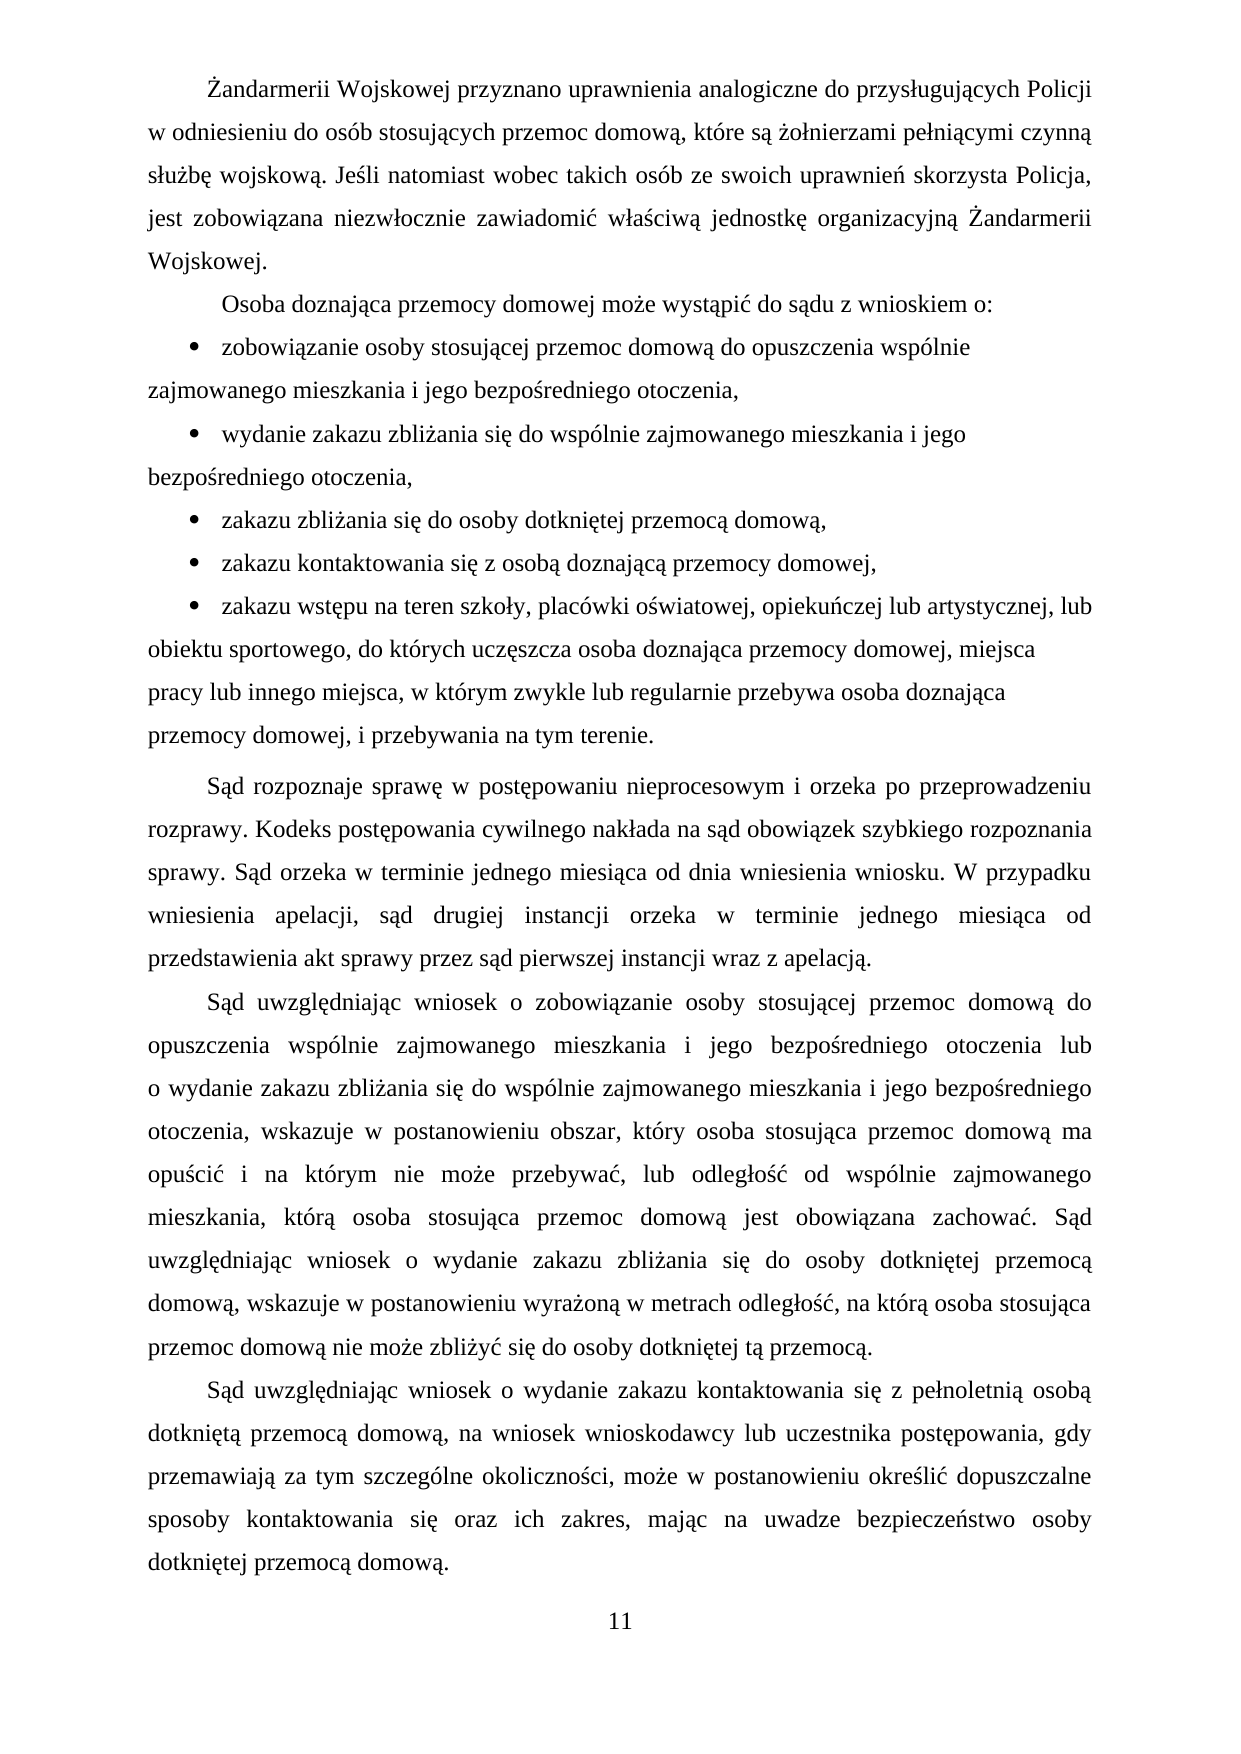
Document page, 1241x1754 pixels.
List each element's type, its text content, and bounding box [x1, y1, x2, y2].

list zobowiązanie osoby stosującej przemoc domową do opuszczenia wspólnie zajmowanego mieszkania i jego bezpośredniego otoczenia, [148, 332, 1093, 404]
list wydanie zakazu zbliżania się do wspólnie zajmowanego mieszkania i jego bezpośredniego otoczenia, [148, 419, 1093, 491]
list zakazu kontaktowania się z osobą doznającą przemocy domowej, [148, 548, 1093, 577]
text Sąd rozpoznaje sprawę w postępowaniu nieprocesowym i orzeka po przeprowadzeniu rozprawy. Kodeks postępowania cywilnego nakłada na sąd obowiązek szybkiego rozpoznania sprawy. Sąd orzeka w terminie jednego miesiąca od dnia wniesienia wniosku. W przypadku wniesienia apelacji, sąd drugiej instancji orzeka w terminie jednego miesiąca od przedstawienia akt sprawy przez sąd pierwszej instancji wraz z apelacją. [148, 771, 1093, 972]
text Osoba doznająca przemocy domowej może wystąpić do sądu z wnioskiem o: [148, 289, 1093, 318]
text Sąd uwzględniając wniosek o zobowiązanie osoby stosującej przemoc domową do opuszczenia wspólnie zajmowanego mieszkania i jego bezpośredniego otoczenia lub o wydanie zakazu zbliżania się do wspólnie zajmowanego mieszkania i jego bezpośredniego otoczenia, wskazuje w postanowieniu obszar, który osoba stosująca przemoc domową ma opuścić i na którym nie może przebywać, lub odległość od wspólnie zajmowanego mieszkania, którą osoba stosująca przemoc domową jest obowiązana zachować. Sąd uwzględniając wniosek o wydanie zakazu zbliżania się do osoby dotkniętej przemocą domową, wskazuje w postanowieniu wyrażoną w metrach odległość, na którą osoba stosująca przemoc domową nie może zbliżyć się do osoby dotkniętej tą przemocą. [148, 987, 1093, 1360]
list zakazu zbliżania się do osoby dotkniętej przemocą domową, [148, 505, 1093, 534]
text Sąd uwzględniając wniosek o wydanie zakazu kontaktowania się z pełnoletnią osobą dotkniętą przemocą domową, na wniosek wnioskodawcy lub uczestnika postępowania, gdy przemawiają za tym szczególne okoliczności, może w postanowieniu określić dopuszczalne sposoby kontaktowania się oraz ich zakres, mając na uwadze bezpieczeństwo osoby dotkniętej przemocą domową. [148, 1375, 1093, 1576]
list zakazu wstępu na teren szkoły, placówki oświatowej, opiekuńczej lub artystycznej, lub obiektu sportowego, do których uczęszcza osoba doznająca przemocy domowej, miejsca pracy lub innego miejsca, w którym zwykle lub regularnie przebywa osoba doznająca przemocy domowej, i przebywania na tym terenie. [148, 591, 1093, 749]
text Żandarmerii Wojskowej przyznano uprawnienia analogiczne do przysługujących Policji w odniesieniu do osób stosujących przemoc domową, które są żołnierzami pełniącymi czynną służbę wojskową. Jeśli natomiast wobec takich osób ze swoich uprawnień skorzysta Policja, jest zobowiązana niezwłocznie zawiadomić właściwą jednostkę organizacyjną Żandarmerii Wojskowej. [148, 74, 1093, 275]
